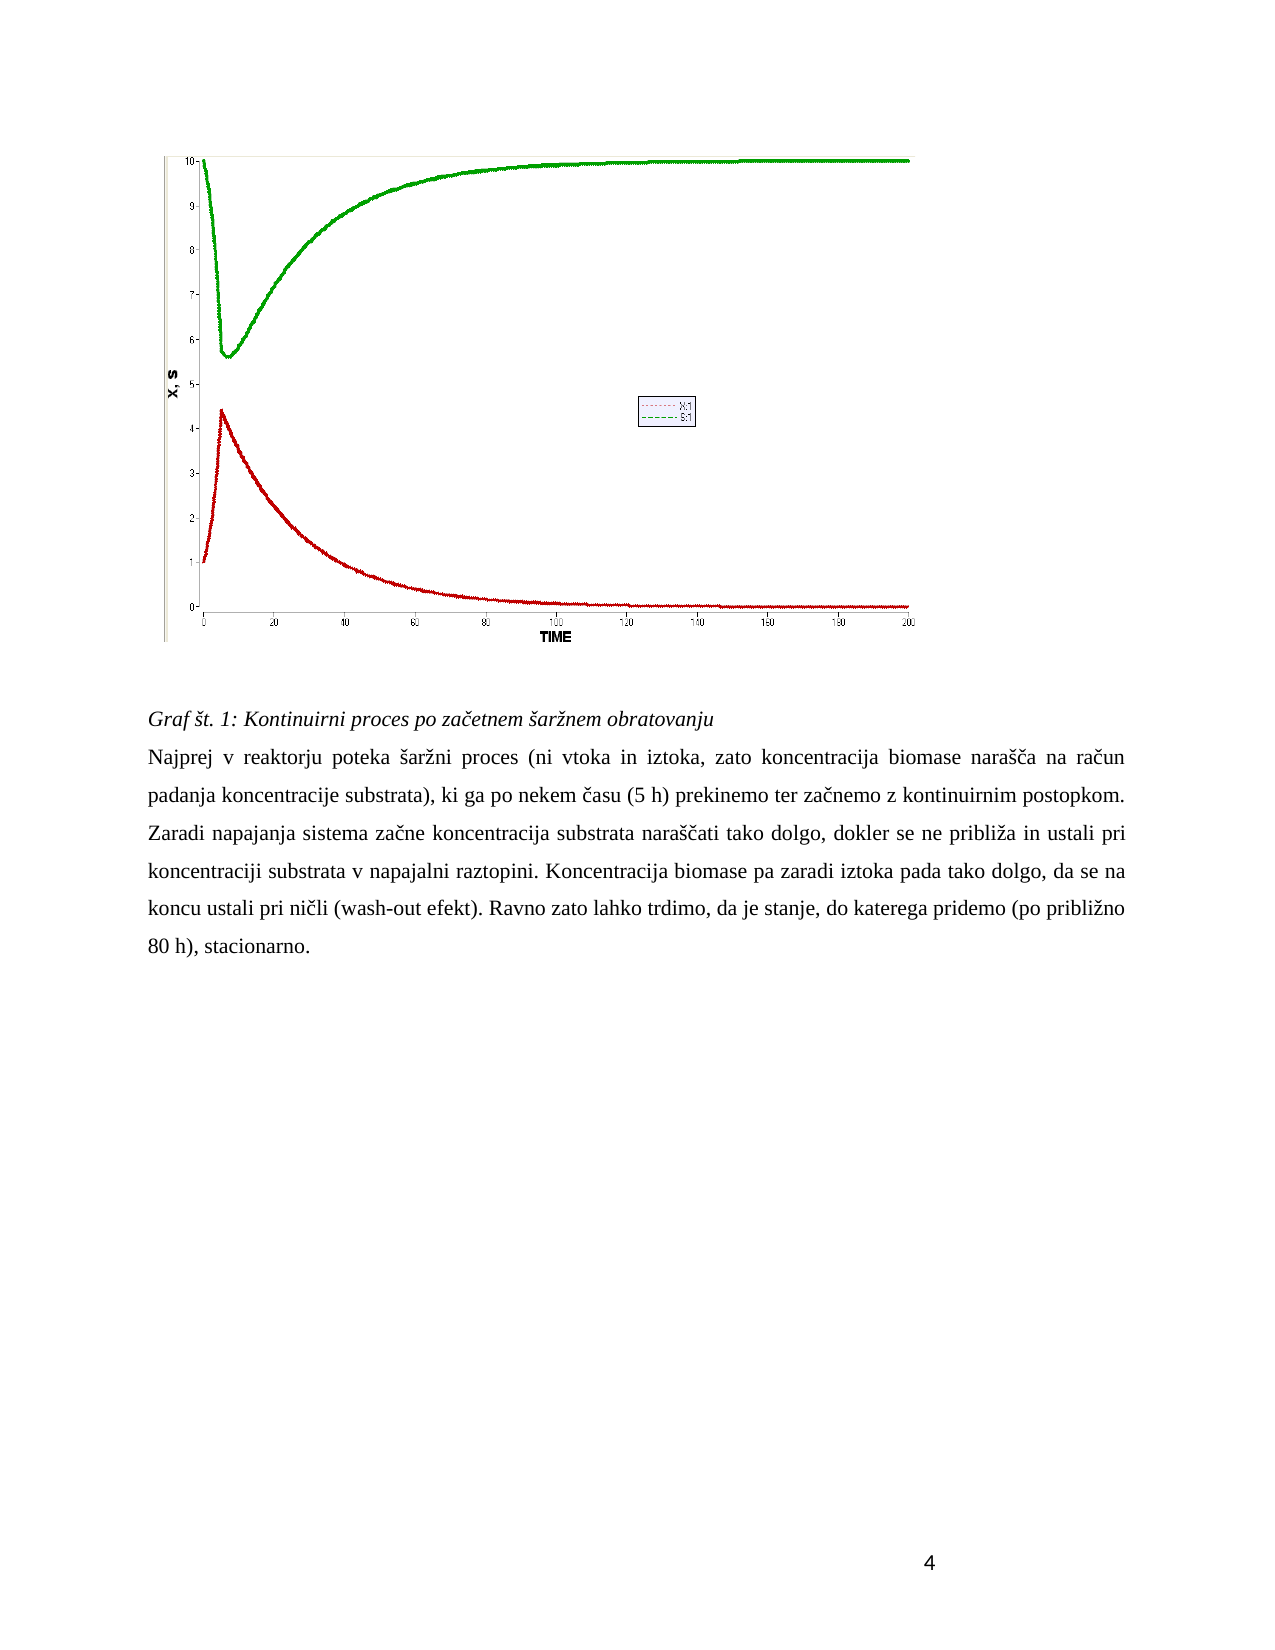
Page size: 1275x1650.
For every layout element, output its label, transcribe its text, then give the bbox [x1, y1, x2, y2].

text Graf št. 1: Kontinuirni proces po začetnem šaržnem obratovanju [148, 706, 1127, 732]
picture [164, 156, 916, 642]
text Najprej v reaktorju poteka šaržni proces (ni vtoka in iztoka, zato koncentracija biomase narašča na račun padanja koncentracije substrata), ki ga po nekem času (5 h) prekinemo ter začnemo z kontinuirnim postopkom. Zaradi napajanja sistema začne koncentracija substrata naraščati tako dolgo, dokler se ne približa in ustali pri koncentraciji substrata v napajalni raztopini. Koncentracija biomase pa zaradi iztoka pada tako dolgo, da se na koncu ustali pri ničli (wash-out efekt). Ravno zato lahko trdimo, da je stanje, do katerega pridemo (po približno 80 h), stacionarno. [148, 744, 1127, 958]
